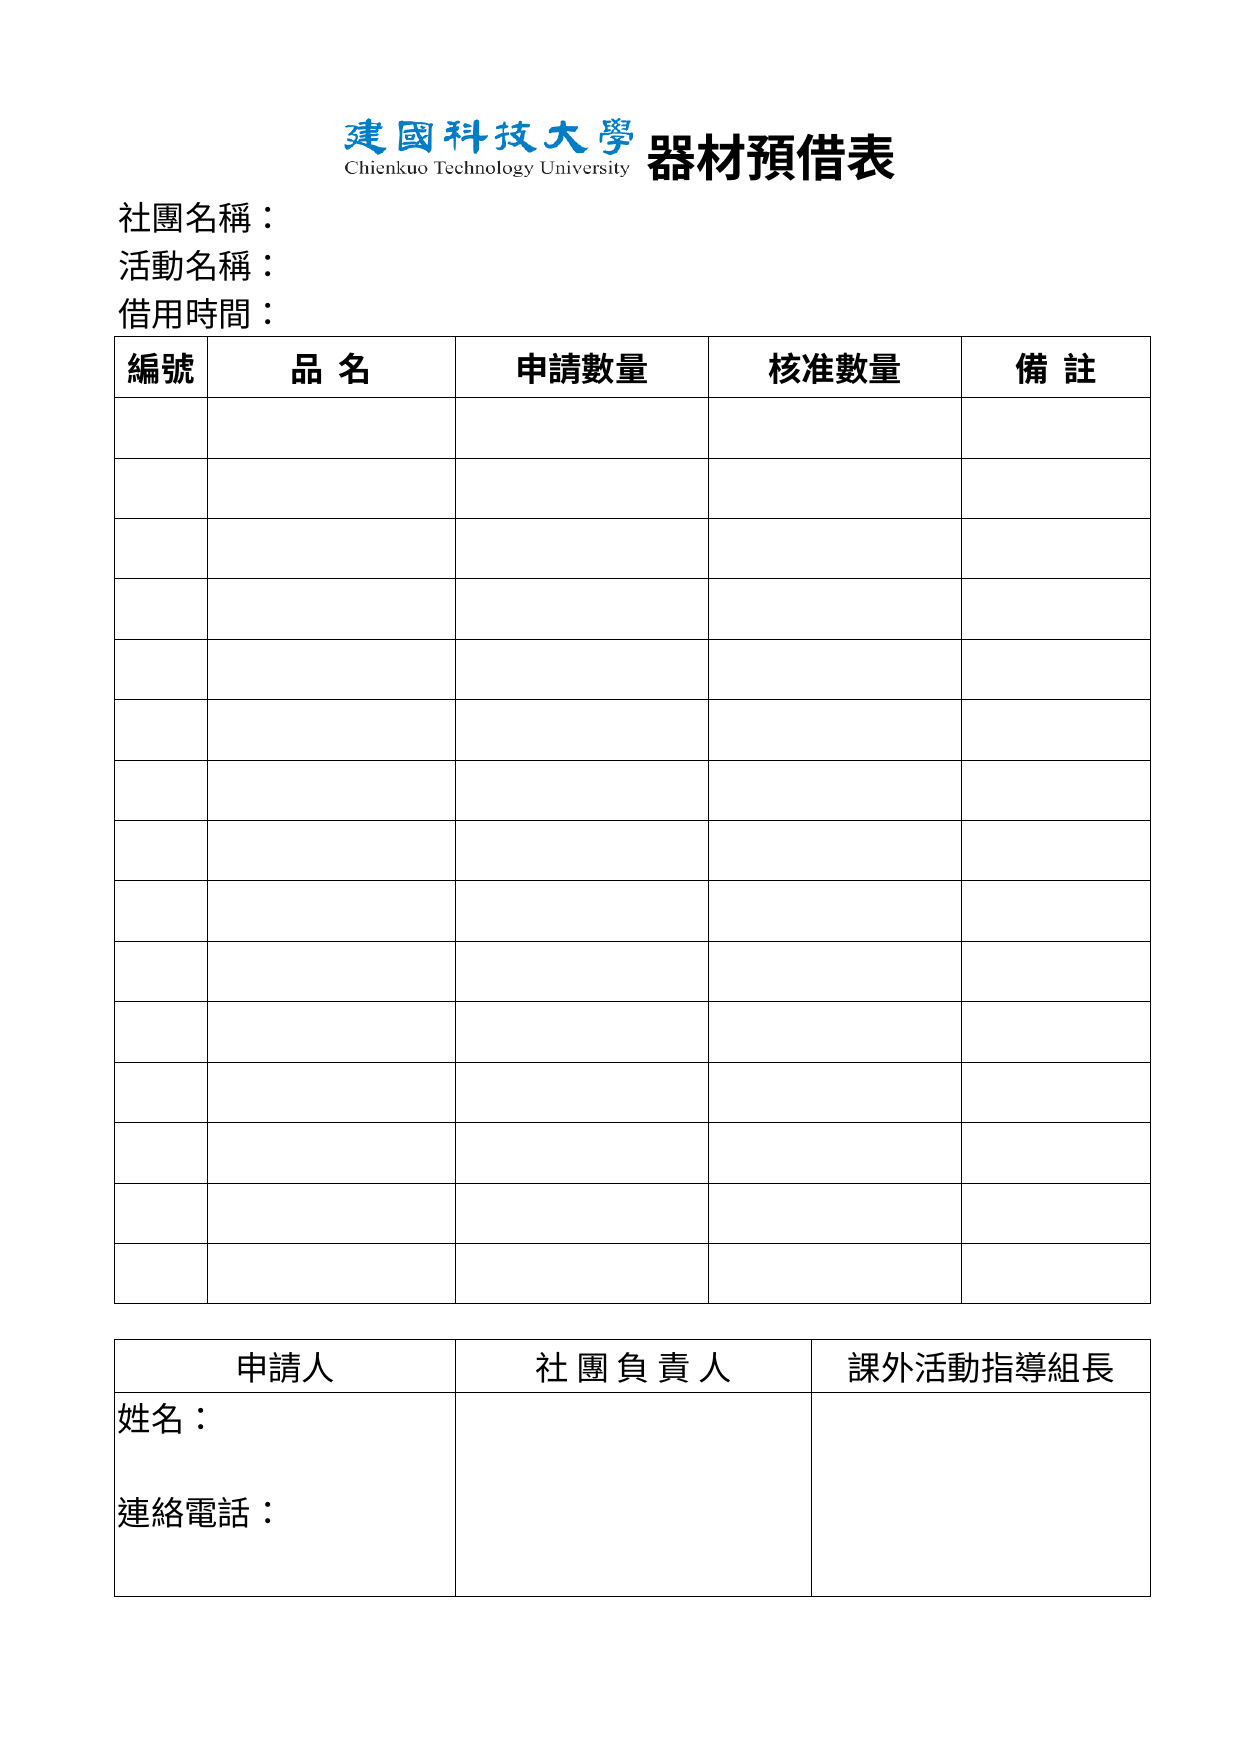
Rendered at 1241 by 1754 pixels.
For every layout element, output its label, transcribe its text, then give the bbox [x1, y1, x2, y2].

table_cell [709, 459, 961, 518]
table_cell [456, 519, 708, 578]
table_cell [115, 640, 207, 699]
table_cell [709, 1123, 961, 1182]
table_header 編號 [115, 337, 207, 397]
table_cell [709, 519, 961, 578]
table_cell [208, 1184, 455, 1243]
table_cell [709, 398, 961, 457]
table_cell [115, 1244, 207, 1303]
table_cell [962, 761, 1150, 820]
table_header 申請數量 [456, 337, 708, 397]
table_cell [208, 942, 455, 1001]
table_cell [962, 821, 1150, 880]
table_cell [456, 640, 708, 699]
table_header 品 名 [208, 337, 455, 397]
table_cell [456, 1002, 708, 1062]
text 器材預借表 [118, 118, 1122, 192]
table_cell 姓名： 連絡電話： [115, 1393, 455, 1596]
table_cell [709, 1063, 961, 1122]
table_cell [962, 398, 1150, 457]
table_cell [115, 881, 207, 941]
table_cell [115, 1063, 207, 1122]
table_cell [456, 700, 708, 759]
table_cell [962, 1244, 1150, 1303]
table_cell [208, 640, 455, 699]
table_cell [456, 1123, 708, 1182]
table_header 社 團 負 責 人 [456, 1340, 811, 1392]
table_cell [208, 398, 455, 457]
table_cell [962, 881, 1150, 941]
text 活動名稱： [118, 240, 1122, 288]
table_cell [709, 821, 961, 880]
table_cell [115, 1002, 207, 1062]
table_cell [962, 1002, 1150, 1062]
table_header 課外活動指導組長 [812, 1340, 1150, 1392]
table_cell [208, 1244, 455, 1303]
table_cell [456, 579, 708, 639]
table_cell [115, 1184, 207, 1243]
table_cell [962, 942, 1150, 1001]
table_cell [456, 459, 708, 518]
table_cell [709, 1002, 961, 1062]
table_cell [208, 1063, 455, 1122]
table_cell [962, 1063, 1150, 1122]
table_cell [812, 1393, 1150, 1596]
table_header 申請人 [115, 1340, 455, 1392]
picture [344, 118, 633, 177]
table_cell [709, 700, 961, 759]
text 社團名稱： [118, 192, 1122, 240]
table_cell [208, 821, 455, 880]
table_cell [709, 942, 961, 1001]
table_cell [962, 1123, 1150, 1182]
table_cell [962, 579, 1150, 639]
table_cell [456, 1184, 708, 1243]
table_cell [962, 519, 1150, 578]
table_cell [115, 459, 207, 518]
table_cell [208, 1002, 455, 1062]
table_cell [115, 942, 207, 1001]
table_cell [456, 942, 708, 1001]
table_header 核准數量 [709, 337, 961, 397]
table_cell [208, 519, 455, 578]
table_cell [208, 700, 455, 759]
table_cell [709, 579, 961, 639]
table_cell [115, 761, 207, 820]
table_cell [208, 1123, 455, 1182]
table_cell [208, 459, 455, 518]
table_cell [962, 700, 1150, 759]
table_cell [456, 761, 708, 820]
table_cell [709, 640, 961, 699]
table_cell [208, 579, 455, 639]
table_cell [456, 1063, 708, 1122]
table_cell [115, 700, 207, 759]
table_cell [456, 398, 708, 457]
table_cell [456, 1244, 708, 1303]
table_cell [456, 1393, 811, 1596]
table_cell [115, 579, 207, 639]
table_cell [709, 761, 961, 820]
table_cell [456, 881, 708, 941]
table_cell [208, 761, 455, 820]
table_cell [115, 519, 207, 578]
table_cell [115, 821, 207, 880]
table_cell [709, 881, 961, 941]
table_cell [115, 398, 207, 457]
text 借用時間： [118, 288, 1122, 336]
table_cell [962, 459, 1150, 518]
table_cell [115, 1123, 207, 1182]
table_cell [208, 881, 455, 941]
table_cell [709, 1244, 961, 1303]
table_header 備 註 [962, 337, 1150, 397]
table_cell [962, 640, 1150, 699]
table_cell [456, 821, 708, 880]
table_cell [962, 1184, 1150, 1243]
table_cell [709, 1184, 961, 1243]
